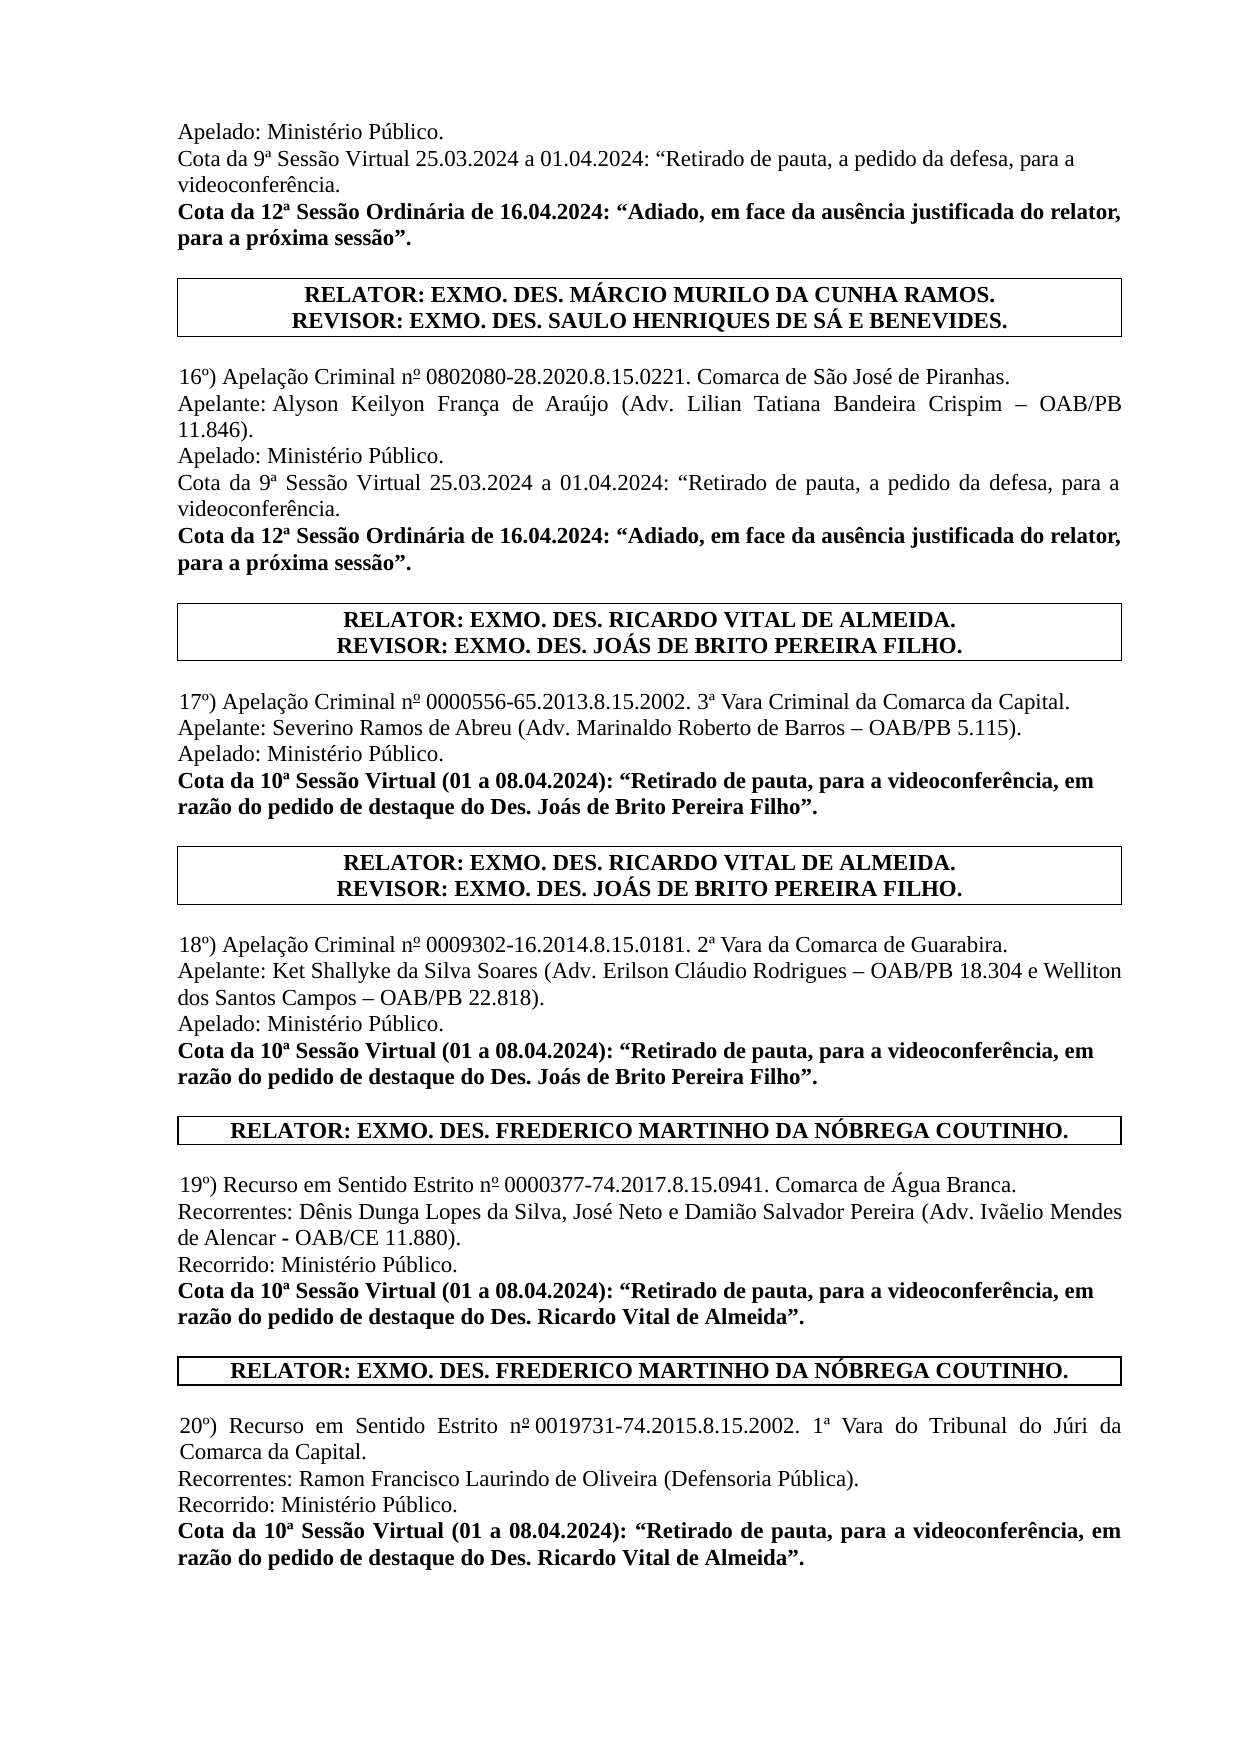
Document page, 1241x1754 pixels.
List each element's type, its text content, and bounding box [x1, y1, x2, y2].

text REVISOR: EXMO. DES. SAULO HENRIQUES DE SÁ E BENEVIDES. [178, 308, 1121, 336]
text Cota da 12ª Sessão Ordinária de 16.04.2024: “Adiado, em face da ausência justificada do relator, para a próxima sessão”. [177, 198, 1122, 251]
text RELATOR: EXMO. DES. RICARDO VITAL DE ALMEIDA. [178, 847, 1121, 875]
text Apelado: Ministério Público. [177, 118, 1122, 144]
text 20º) Recurso em Sentido Estrito nº 0019731-74.2015.8.15.2002. 1ª Vara do Tribunal do Júri da Comarca da Capital. [179, 1412, 1122, 1464]
text Cota da 10ª Sessão Virtual (01 a 08.04.2024): “Retirado de pauta, para a videoconferência, em razão do pedido de destaque do Des. Ricardo Vital de Almeida”. [177, 1517, 1122, 1570]
text Apelado: Ministério Público. [177, 1010, 1122, 1037]
text Recorrido: Ministério Público. [177, 1491, 1122, 1517]
text Recorrentes: Ramon Francisco Laurindo de Oliveira (Defensoria Pública). [177, 1464, 1122, 1491]
text Cota da 9ª Sessão Virtual 25.03.2024 a 01.04.2024: “Retirado de pauta, a pedido da defesa, para a videoconferência. [177, 145, 1122, 198]
text 16º) Apelação Criminal nº 0802080-28.2020.8.15.0221. Comarca de São José de Piranhas. [179, 363, 1122, 390]
text Cota da 10ª Sessão Virtual (01 a 08.04.2024): “Retirado de pauta, para a videoconferência, em razão do pedido de destaque do Des. Joás de Brito Pereira Filho”. [177, 1037, 1122, 1089]
text Apelado: Ministério Público. [177, 741, 1122, 767]
text Cota da 12ª Sessão Ordinária de 16.04.2024: “Adiado, em face da ausência justificada do relator, para a próxima sessão”. [177, 522, 1122, 575]
text REVISOR: EXMO. DES. JOÁS DE BRITO PEREIRA FILHO. [178, 632, 1121, 660]
text Recorrido: Ministério Público. [177, 1251, 1122, 1277]
text Cota da 10ª Sessão Virtual (01 a 08.04.2024): “Retirado de pauta, para a videoconferência, em razão do pedido de destaque do Des. Joás de Brito Pereira Filho”. [177, 767, 1122, 819]
text RELATOR: EXMO. DES. FREDERICO MARTINHO DA NÓBREGA COUTINHO. [179, 1117, 1120, 1144]
text 17º) Apelação Criminal nº 0000556-65.2013.8.15.2002. 3ª Vara Criminal da Comarca da Capital. [179, 688, 1122, 714]
text Apelante: Severino Ramos de Abreu (Adv. Marinaldo Roberto de Barros – OAB/PB 5.115). [177, 714, 1122, 741]
text RELATOR: EXMO. DES. RICARDO VITAL DE ALMEIDA. [178, 604, 1121, 632]
text Cota da 9ª Sessão Virtual 25.03.2024 a 01.04.2024: “Retirado de pauta, a pedido da defesa, para a videoconferência. [177, 469, 1122, 522]
text 19º) Recurso em Sentido Estrito nº 0000377-74.2017.8.15.0941. Comarca de Água Branca. [179, 1172, 1122, 1198]
text RELATOR: EXMO. DES. FREDERICO MARTINHO DA NÓBREGA COUTINHO. [179, 1358, 1120, 1384]
text Recorrentes: Dênis Dunga Lopes da Silva, José Neto e Damião Salvador Pereira (Adv. Ivãelio Mendes de Alencar - OAB/CE 11.880). [177, 1198, 1122, 1251]
text Apelado: Ministério Público. [177, 442, 1122, 469]
text Cota da 10ª Sessão Virtual (01 a 08.04.2024): “Retirado de pauta, para a videoconferência, em razão do pedido de destaque do Des. Ricardo Vital de Almeida”. [177, 1277, 1122, 1330]
text RELATOR: EXMO. DES. MÁRCIO MURILO DA CUNHA RAMOS. [178, 279, 1121, 308]
text Apelante: Ket Shallyke da Silva Soares (Adv. Erilson Cláudio Rodrigues – OAB/PB 18.304 e Welliton dos Santos Campos – OAB/PB 22.818). [177, 958, 1122, 1010]
text 18º) Apelação Criminal nº 0009302-16.2014.8.15.0181. 2ª Vara da Comarca de Guarabira. [179, 931, 1122, 958]
text REVISOR: EXMO. DES. JOÁS DE BRITO PEREIRA FILHO. [178, 875, 1121, 904]
text Apelante: Alyson Keilyon França de Araújo (Adv. Lilian Tatiana Bandeira Crispim – OAB/PB 11.846). [177, 390, 1122, 442]
